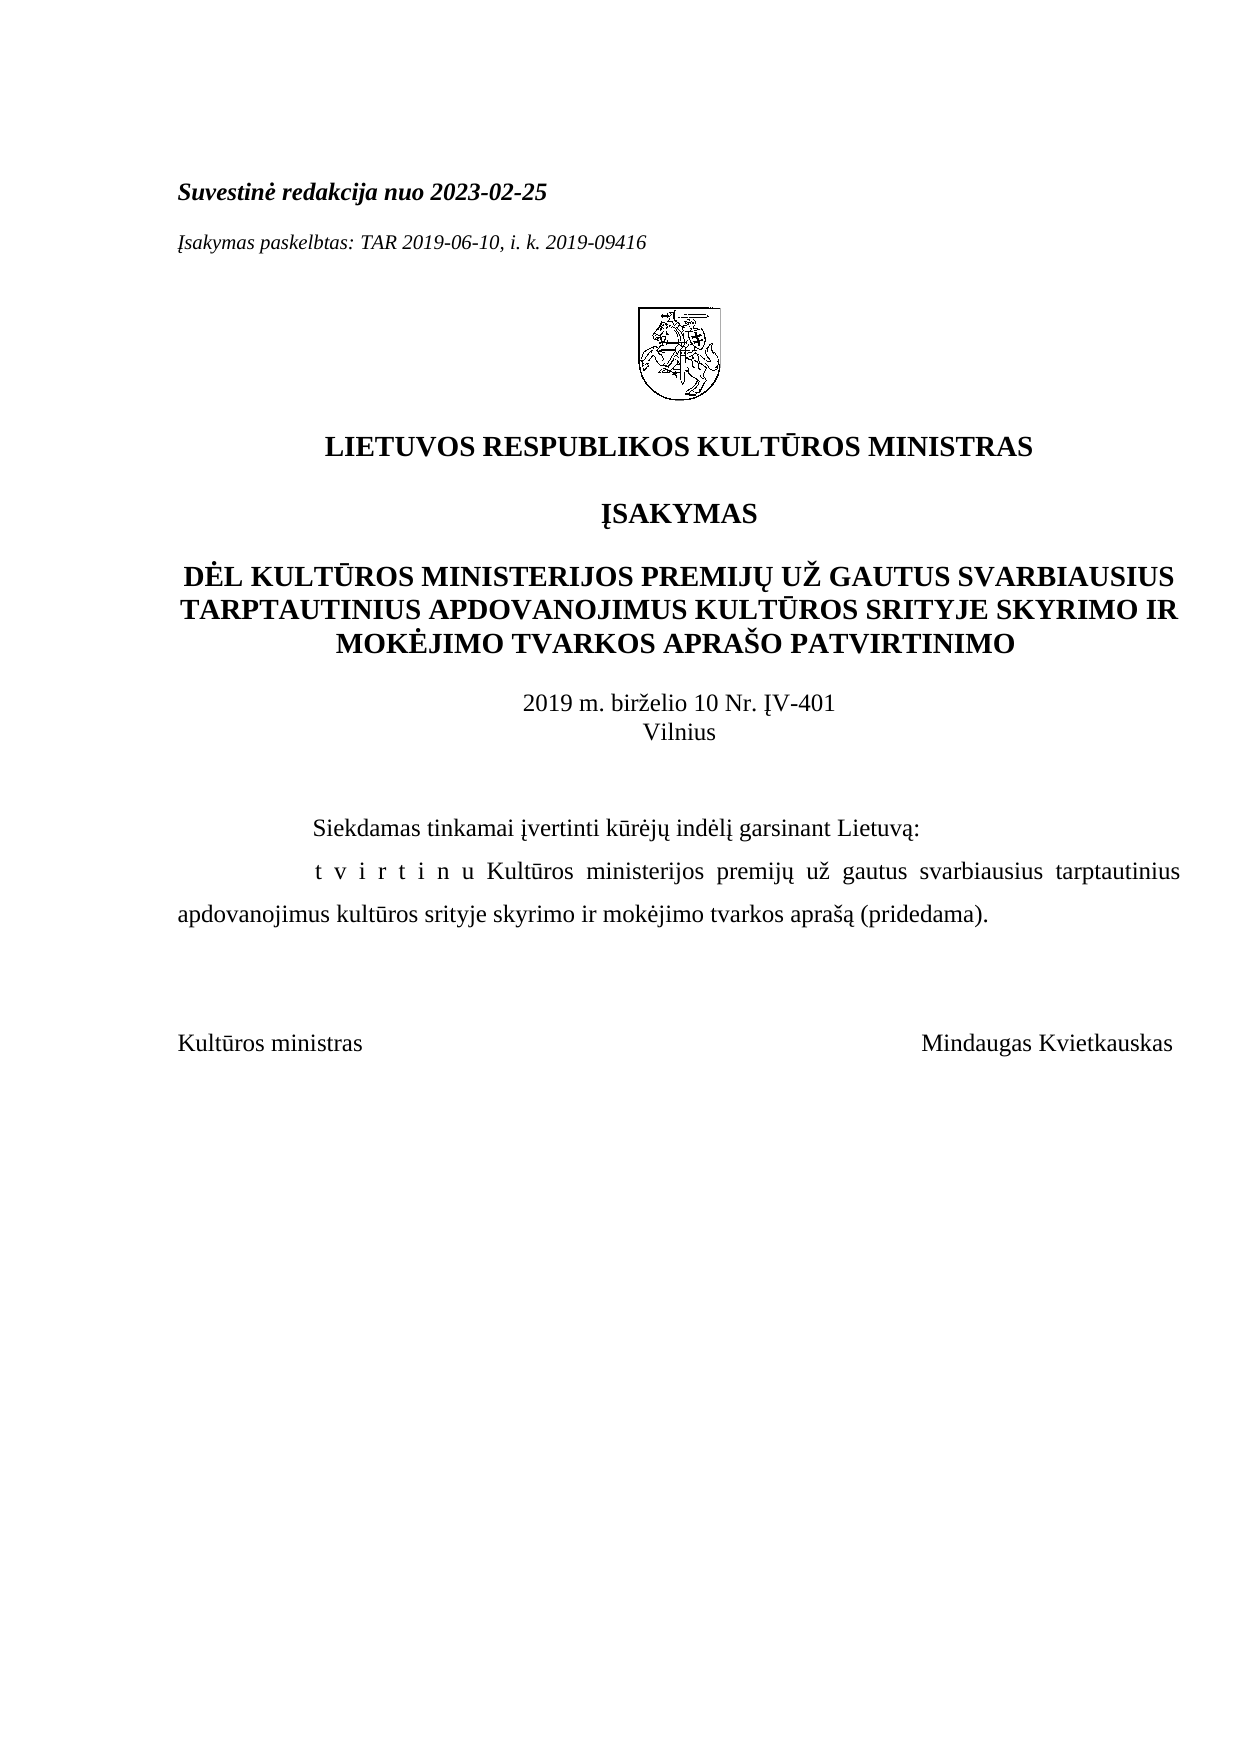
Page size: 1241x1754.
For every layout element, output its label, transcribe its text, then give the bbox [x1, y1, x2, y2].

text Kultūros ministras Mindaugas Kvietkauskas [177, 1028, 1181, 1057]
text Suvestinė redakcija nuo 2023-02-25 [177, 177, 1181, 206]
text LIETUVOS RESPUBLIKOS KULTŪROS MINISTRAS [177, 429, 1181, 463]
text Vilnius [177, 717, 1181, 746]
text ĮSAKYMAS [177, 496, 1181, 530]
text DĖL KULTŪROS MINISTERIJOS PREMIJŲ UŽ GAUTUS SVARBIAUSIUS TARPTAUTINIUS APDOVANOJIMUS KULTŪROS SRITYJE SKYRIMO IR MOKĖJIMO tvarkos aprašo PATVIRTINIMO [177, 559, 1181, 659]
text 2019 m. birželio 10 Nr. ĮV-401 [177, 688, 1181, 717]
text t v i r t i n u Kultūros ministerijos premijų už gautus svarbiausius tarptautinius apdovanojimus kultūros srityje skyrimo ir mokėjimo tvarkos aprašą (pridedama). [177, 856, 1181, 928]
text Įsakymas paskelbtas: TAR 2019-06-10, i. k. 2019-09416 [177, 230, 1181, 254]
text Siekdamas tinkamai įvertinti kūrėjų indėlį garsinant Lietuvą: [177, 813, 1181, 841]
